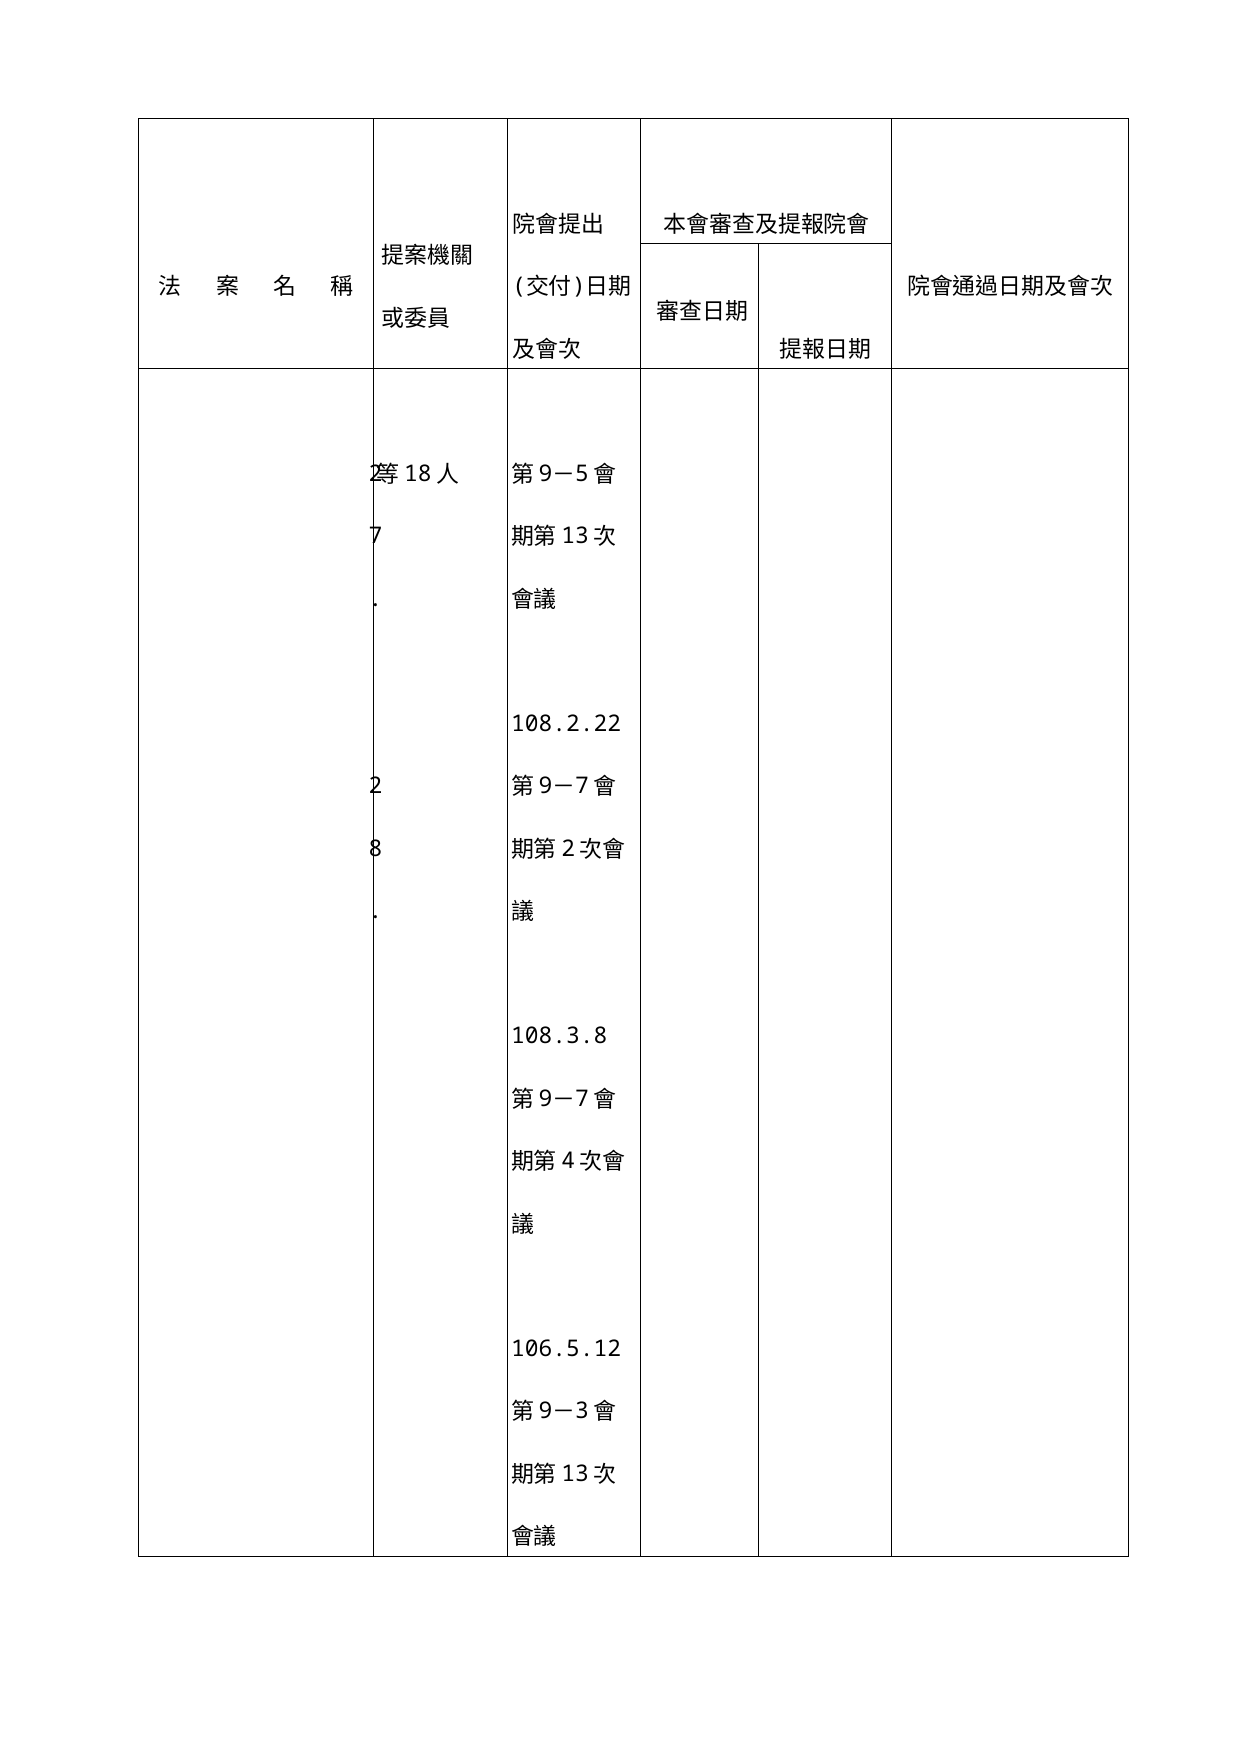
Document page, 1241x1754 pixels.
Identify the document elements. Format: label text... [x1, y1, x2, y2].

table_header 法 案 名 稱 [139, 119, 373, 368]
table_header 院會提出 (交付)日期及會次 [508, 119, 640, 368]
table_cell [759, 369, 891, 1556]
table_cell 併案審查: 「道路交通管理處罰條例第三十七條、第六十七條及第八十七條條文修正草案」 「道路交通管理處罰條例第九條、第三十五條及第六十七條條文修正草案」 「道路交通管理處罰條例第三十五條條文修正草案」 「道路交通管理處罰條例第三十五條條文修正草案」 「道路交通管理處罰條例第三十五條條文修正草案」 「道路交通管理處罰條例第三十五條條文修正草案」 「道路交通管理處罰條例第三十五條條文修正草案」 「道路交通管理處罰條例第三十五條條文修正草案」 「道路交通管理處罰條例第三十五條條文修正草案」 「道路交通管理處罰條例第三十五條及第六十七條條文修正草案」 「道路交通管理處罰條例第三十五條、第三十五條之一及第三十五條之二條文修正草案」 「道路交通管理處罰條例第三十五條及第三十五條之一條文修正草案」 「道路交通管理處罰條例第三十七條條文修正草案」 「道路交通管理處罰條例第四十五條條文修正草案」 「道路交通管理處罰條例第六十七條條文修正草案」 「道路交通管理處罰條例第三十五條條文修正草案」 「道路交通管理處罰條例第三十五條條文修正草案」 「道路交通管理處罰條例第三十五條條文修正草案」 併案審查： 「道路交通管理處罰條例增訂第十八條之二條文草案」、 「道路交通管理處罰條例第三十五條條文修正草案」、 「道路交通管理處罰條例第三十五條條文修正草案」、 「道路交通管理處罰條例第三十五條條文修正草案」、 「道路交通管理處罰條例第三十五條條文修正草案」、 「道路交通管理處罰條例第三十五條條文修正草案」、 「道路交通管理處罰條例第三十五條條文修正草案」、 「道路交通管理處罰條例第三十五條、第六十七條及第八十五條之二條文修正草案」、 「道路交通管理處罰條例第七十三條條文修正草案」 「道路交通管理處罰條例第八十五條之二條文修正草案」 [139, 369, 373, 1556]
table_header 提案機關 或委員 [374, 119, 507, 368]
table_cell [641, 369, 758, 1556]
table_cell 行政院 委員曾銘宗等16人 親民黨黨團 委員李鴻鈞等17人 委員郭正亮等17人 委員趙正宇等16人 委員陳曼麗等19人 委員黃偉哲等17人 委員賴瑞隆等17人 委員邱志偉等22人 時代力量黨團 委員鄭寶清等18人 委員盧秀燕等34人 委員蕭美琴等19人 委員蕭美琴等19人 委員吳志揚等16人 委員林德福等18人 委員陳宜民等16人 委員楊鎮浯等16人 委員許毓仁等16人 委員楊鎮浯等18人 委員蔣乃辛等19人 委員王定宇等19人 委員沈智慧等23人 委員蕭美琴等16人 委員葉宜津等18人 委員徐永明等18人 委員陳歐珀等18人 [374, 369, 507, 1556]
table_cell 第9－5會期第13次會議 108.2.22 第9－7會期第2次會議 108.3.8 第9－7會期第4次會議 106.5.12 第9－3會期第13次會議 [508, 369, 640, 1556]
table_header 院會通過日期及會次 [892, 119, 1128, 368]
table_cell 提報日期 [759, 244, 891, 368]
table_header 本會審查及提報院會 [641, 119, 891, 243]
table_cell 審查日期 [641, 244, 758, 368]
table_cell [892, 369, 1128, 1556]
